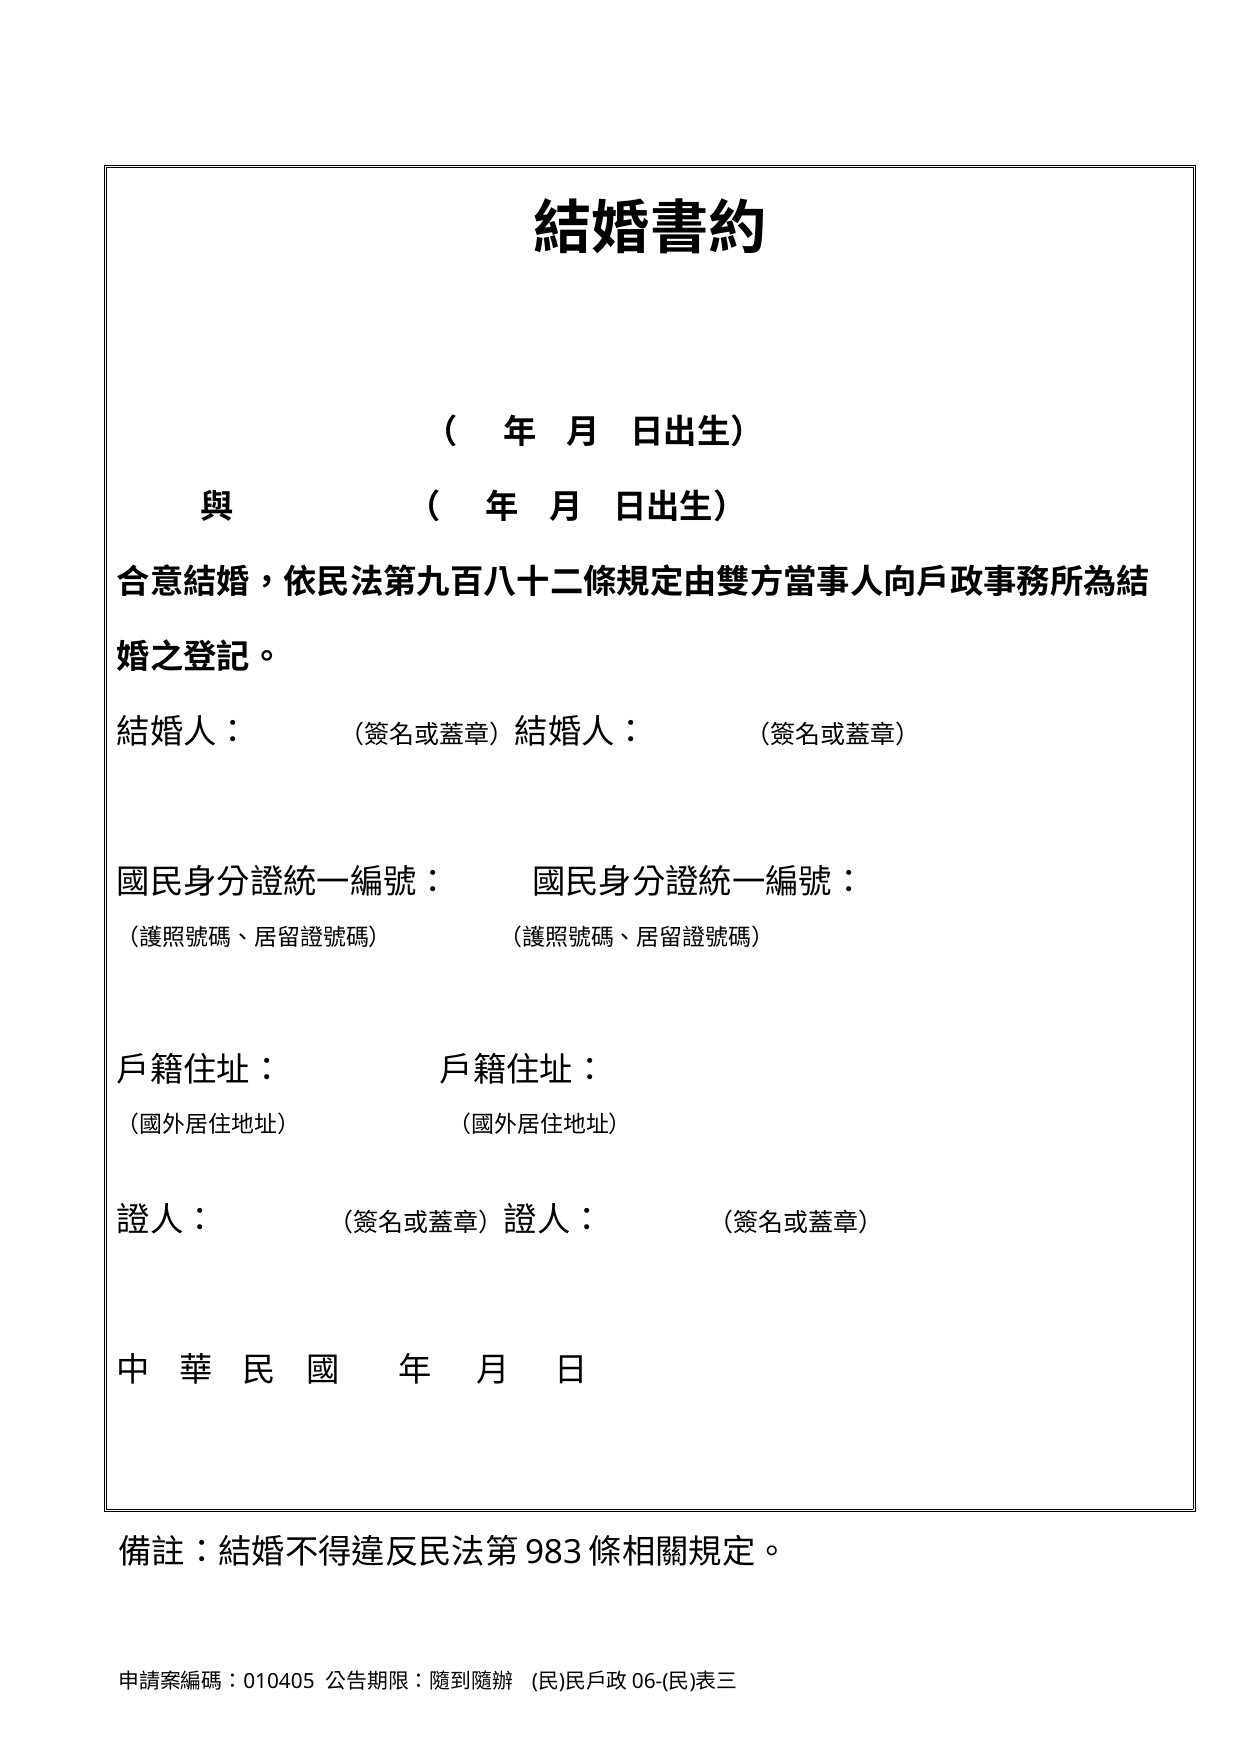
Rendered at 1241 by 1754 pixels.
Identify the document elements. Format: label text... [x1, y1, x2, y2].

text 備註：結婚不得違反民法第983條相關規定。 [118, 1512, 1181, 1586]
table_header 結婚書約 （ 年 月 日出生） 與 （ 年 月 日出生） 合意結婚，依民法第九百八十二條規定由雙方當事人向戶政事務所為結婚之登記。 結婚人： （簽名或蓋章）結婚人： （簽名或蓋章） 國民身分證統一編號： 國民身分證統一編號： （護照號碼、居留證號碼） （護照號碼、居留證號碼） 戶籍住址： 戶籍住址： （國外居住地址） （國外居住地址） 證人： （簽名或蓋章）證人： （簽名或蓋章） 中 華 民 國 年 月 日 [107, 168, 1193, 1509]
